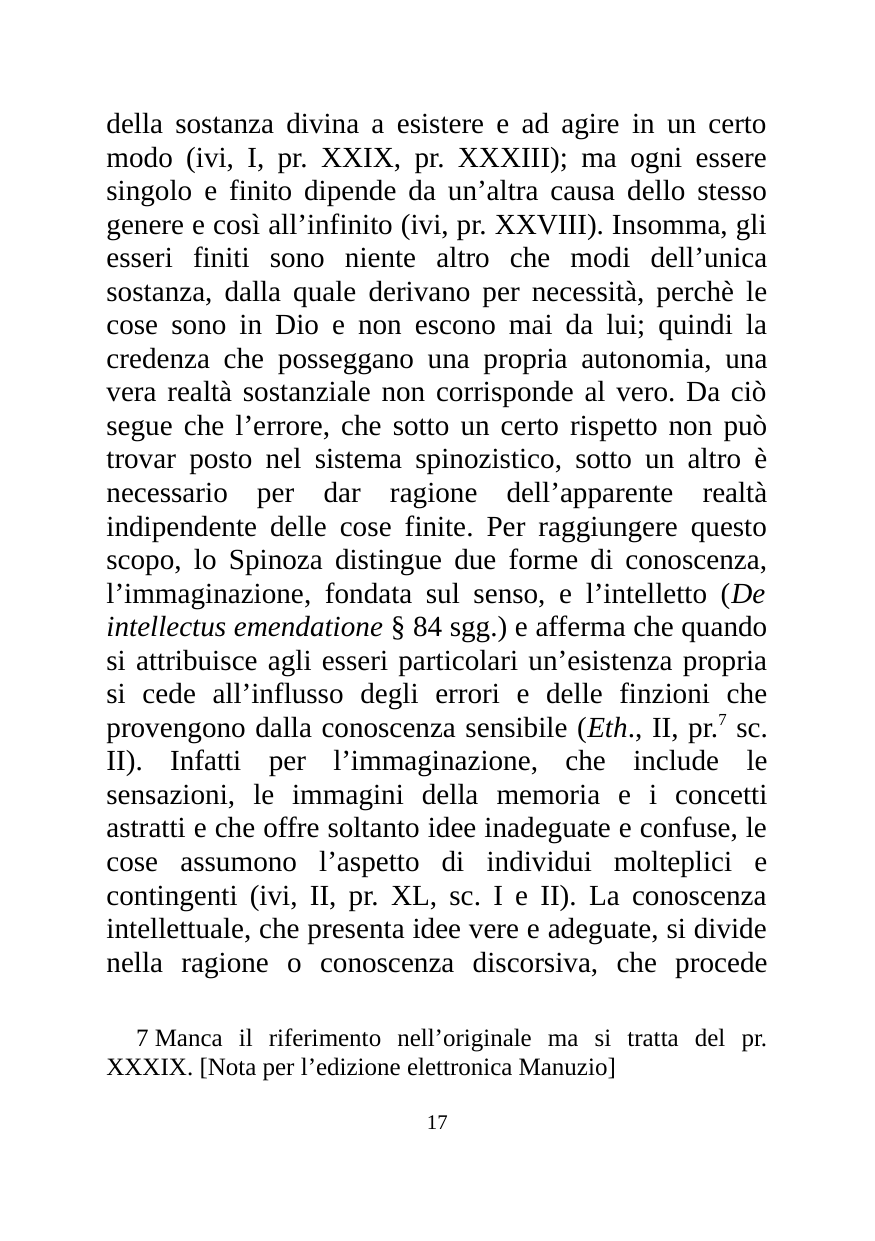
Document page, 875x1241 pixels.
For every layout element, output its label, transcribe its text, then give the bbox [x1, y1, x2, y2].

text della sostanza divina a esistere e ad agire in un certo modo (ivi, I, pr. XXIX, pr. XXXIII); ma ogni essere singolo e finito dipende da un’altra causa dello stesso genere e così all’infinito (ivi, pr. XXVIII). Insomma, gli esseri finiti sono niente altro che modi dell’unica sostanza, dalla quale derivano per necessità, perchè le cose sono in Dio e non escono mai da lui; quindi la credenza che posseggano una propria autonomia, una vera realtà sostanziale non corrisponde al vero. Da ciò segue che l’errore, che sotto un certo rispetto non può trovar posto nel sistema spinozistico, sotto un altro è necessario per dar ragione dell’apparente realtà indipendente delle cose finite. Per raggiungere questo scopo, lo Spinoza distingue due forme di conoscenza, l’immaginazione, fondata sul senso, e l’intelletto (De intellectus emendatione § 84 sgg.) e afferma che quando si attribuisce agli esseri particolari un’esistenza propria si cede all’influsso degli errori e delle finzioni che provengono dalla conoscenza sensibile (Eth., II, pr. sc. II). Infatti per l’immaginazione, che include le sensazioni, le immagini della memoria e i concetti astratti e che offre soltanto idee inadeguate e confuse, le cose assumono l’aspetto di individui molteplici e contingenti (ivi, II, pr. XL, sc. I e II). La conoscenza intellettuale, che presenta idee vere e adeguate, si divide nella ragione o conoscenza discorsiva, che procede [106, 106, 768, 978]
text Manca il riferimento nell’originale ma si tratta del pr. XXXIX. [Nota per l’edizione elettronica Manuzio] [106, 1023, 768, 1080]
